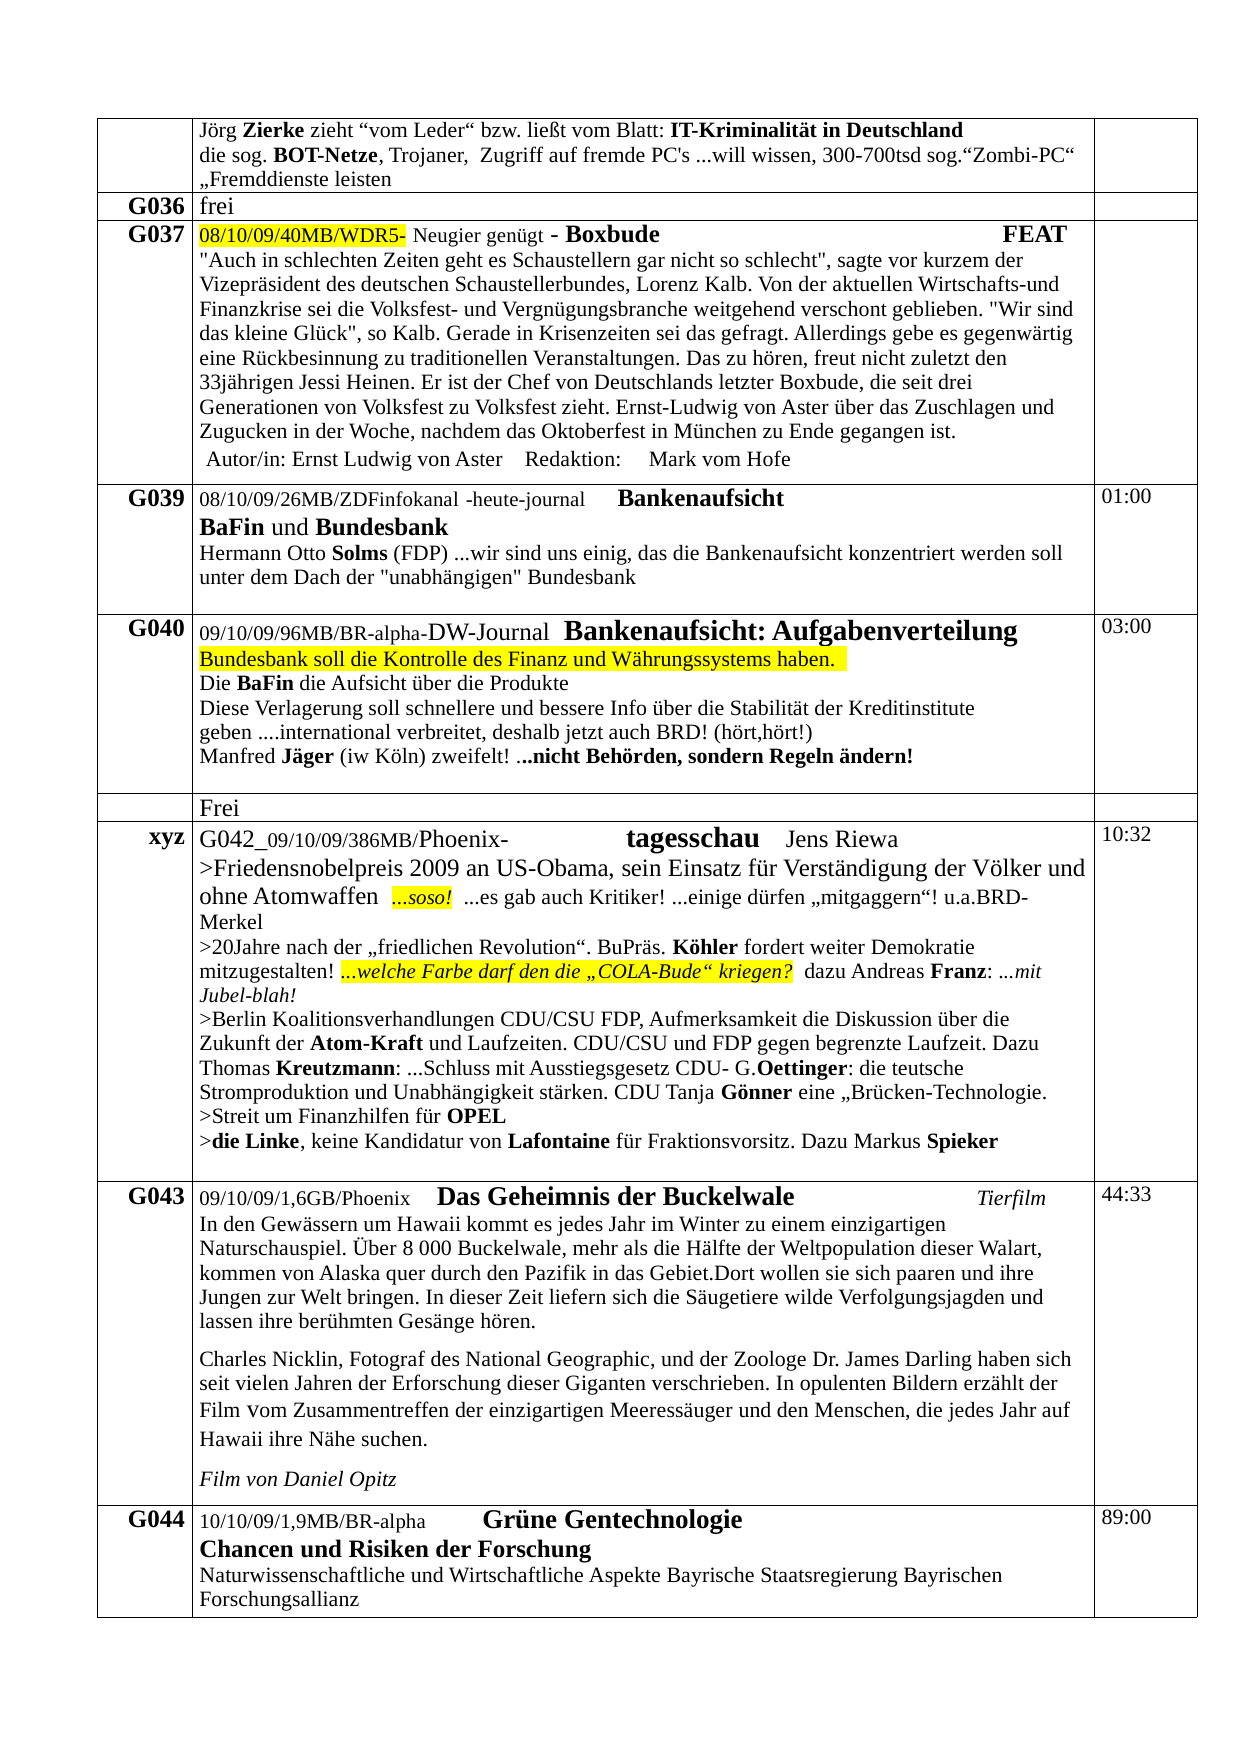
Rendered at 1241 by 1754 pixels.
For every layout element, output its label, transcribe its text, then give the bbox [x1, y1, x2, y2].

table_cell [1095, 193, 1197, 220]
table_cell 03:00 [1095, 615, 1197, 793]
table_cell xyz [98, 822, 192, 1181]
table_cell G037 [98, 221, 192, 484]
table_cell Jörg Zierke zieht “vom Leder“ bzw. ließt vom Blatt: IT-Kriminalität in Deutschland die sog. BOT-Netze, Trojaner, Zugriff auf fremde PC's ...will wissen, 300-700tsd sog.“Zombi-PC“ „Fremddienste leisten [193, 119, 1094, 192]
table_cell 08/10/09/40MB/WDR5- Neugier genügt - Boxbude FEAT "Auch in schlechten Zeiten geht es Schaustellern gar nicht so schlecht", sagte vor kurzem der Vizepräsident des deutschen Schaustellerbundes, Lorenz Kalb. Von der aktuellen Wirtschafts-und Finanzkrise sei die Volksfest- und Vergnügungsbranche weitgehend verschont geblieben. "Wir sind das kleine Glück", so Kalb. Gerade in Krisenzeiten sei das gefragt. Allerdings gebe es gegenwärtig eine Rückbesinnung zu traditionellen Veranstaltungen. Das zu hören, freut nicht zuletzt den 33jährigen Jessi Heinen. Er ist der Chef von Deutschlands letzter Boxbude, die seit drei Generationen von Volksfest zu Volksfest zieht. Ernst-Ludwig von Aster über das Zuschlagen und Zugucken in der Woche, nachdem das Oktoberfest in München zu Ende gegangen ist. Autor/in: Ernst Ludwig von Aster Redaktion: Mark vom Hofe [193, 221, 1094, 484]
table_cell 08/10/09/26MB/ZDFinfokanal -heute-journal Bankenaufsicht BaFin und Bundesbank Hermann Otto Solms (FDP) ...wir sind uns einig, das die Bankenaufsicht konzentriert werden soll unter dem Dach der "unabhängigen" Bundesbank [193, 485, 1094, 614]
table_cell 10:32 [1095, 822, 1197, 1181]
table_cell G040 [98, 615, 192, 793]
table_cell 44:33 [1095, 1182, 1197, 1504]
table_cell G036 [98, 193, 192, 220]
table_cell G039 [98, 485, 192, 614]
table_cell 89:00 [1095, 1506, 1197, 1617]
table_cell G042_09/10/09/386MB/Phoenix- tagesschau Jens Riewa >Friedensnobelpreis 2009 an US-Obama, sein Einsatz für Verständigung der Völker und ohne Atomwaffen ...soso! ...es gab auch Kritiker! ...einige dürfen „mitgaggern“! u.a.BRD-Merkel >20Jahre nach der „friedlichen Revolution“. BuPräs. Köhler fordert weiter Demokratie mitzugestalten! ...welche Farbe darf den die „COLA-Bude“ kriegen? dazu Andreas Franz: ...mit Jubel-blah! >Berlin Koalitionsverhandlungen CDU/CSU FDP, Aufmerksamkeit die Diskussion über die Zukunft der Atom-Kraft und Laufzeiten. CDU/CSU und FDP gegen begrenzte Laufzeit. Dazu Thomas Kreutzmann: ...Schluss mit Ausstiegsgesetz CDU- G.Oettinger: die teutsche Stromproduktion und Unabhängigkeit stärken. CDU Tanja Gönner eine „Brücken-Technologie. >Streit um Finanzhilfen für OPEL >die Linke, keine Kandidatur von Lafontaine für Fraktionsvorsitz. Dazu Markus Spieker [193, 822, 1094, 1181]
table_cell [1095, 119, 1197, 192]
table_cell 01:00 [1095, 485, 1197, 614]
table_cell Frei [193, 794, 1094, 821]
table_cell [98, 119, 192, 192]
table_cell 09/10/09/96MB/BR-alpha-DW-Journal Bankenaufsicht: Aufgabenverteilung Bundesbank soll die Kontrolle des Finanz und Währungssystems haben. Die BaFin die Aufsicht über die Produkte Diese Verlagerung soll schnellere und bessere Info über die Stabilität der Kreditinstitute geben ....international verbreitet, deshalb jetzt auch BRD! (hört,hört!) Manfred Jäger (iw Köln) zweifelt! ...nicht Behörden, sondern Regeln ändern! [193, 615, 1094, 793]
table_cell [98, 794, 192, 821]
table_cell G044 [98, 1506, 192, 1617]
table_cell 09/10/09/1,6GB/Phoenix Das Geheimnis der Buckelwale Tierfilm In den Gewässern um Hawaii kommt es jedes Jahr im Winter zu einem einzigartigen Naturschauspiel. Über 8 000 Buckelwale, mehr als die Hälfte der Weltpopulation dieser Walart, kommen von Alaska quer durch den Pazifik in das Gebiet.Dort wollen sie sich paaren und ihre Jungen zur Welt bringen. In dieser Zeit liefern sich die Säugetiere wilde Verfolgungsjagden und lassen ihre berühmten Gesänge hören. Charles Nicklin, Fotograf des National Geographic, und der Zoologe Dr. James Darling haben sich seit vielen Jahren der Erforschung dieser Giganten verschrieben. In opulenten Bildern erzählt der Film vom Zusammentreffen der einzigartigen Meeressäuger und den Menschen, die jedes Jahr auf Hawaii ihre Nähe suchen. Film von Daniel Opitz [193, 1182, 1094, 1504]
table_cell frei [193, 193, 1094, 220]
table_cell G043 [98, 1182, 192, 1504]
table_cell [1095, 794, 1197, 821]
table_cell [1095, 221, 1197, 484]
table_cell 10/10/09/1,9MB/BR-alpha Grüne Gentechnologie Chancen und Risiken der Forschung Naturwissenschaftliche und Wirtschaftliche Aspekte Bayrische Staatsregierung Bayrischen Forschungsallianz [193, 1506, 1094, 1617]
